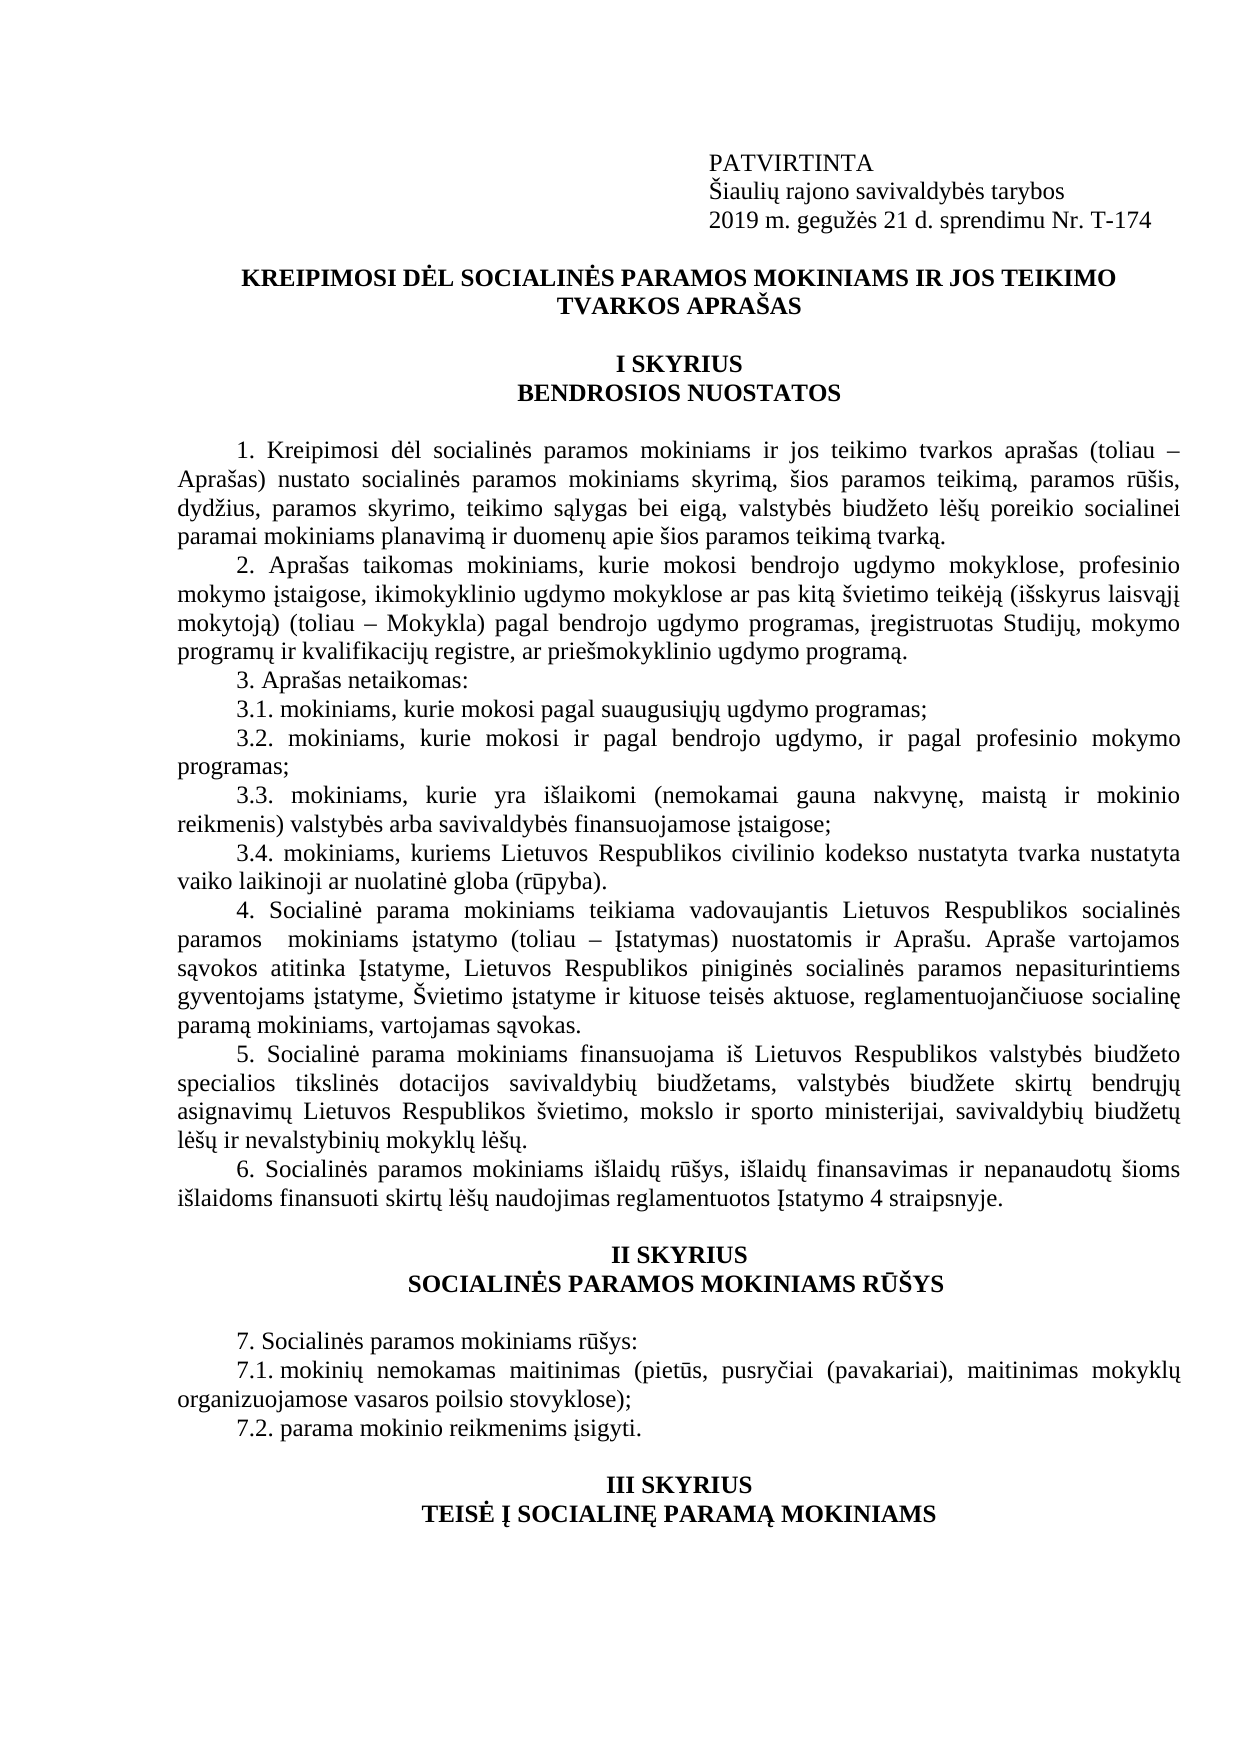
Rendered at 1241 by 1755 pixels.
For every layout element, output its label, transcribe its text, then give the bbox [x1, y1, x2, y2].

text KREIPIMOSI DĖL SOCIALINĖS PARAMOS MOKINIAMS IR JOS TEIKIMO TVARKOS APRAŠAS [177, 263, 1181, 320]
text 3.2. mokiniams, kurie mokosi ir pagal bendrojo ugdymo, ir pagal profesinio mokymo programas; [177, 723, 1181, 780]
text 7.2. parama mokinio reikmenims įsigyti. [177, 1413, 1181, 1441]
text Šiaulių rajono savivaldybės tarybos [177, 176, 1181, 205]
text 3.1. mokiniams, kurie mokosi pagal suaugusiųjų ugdymo programas; [177, 694, 1181, 723]
text 3. Aprašas netaikomas: [177, 665, 1181, 694]
text III SKYRIUS [177, 1470, 1181, 1499]
text 7. Socialinės paramos mokiniams rūšys: [177, 1326, 1181, 1355]
text SOCIALINĖS PARAMOS MOKINIAMS RŪŠYS [177, 1269, 1181, 1298]
text 3.4. mokiniams, kuriems Lietuvos Respublikos civilinio kodekso nustatyta tvarka nustatyta vaiko laikinoji ar nuolatinė globa (rūpyba). [177, 838, 1181, 895]
text BENDROSIOS NUOSTATOS [177, 378, 1181, 406]
text PATVIRTINTA [177, 148, 1181, 176]
text TEISĖ Į SOCIALINĘ PARAMĄ MOKINIAMS [177, 1499, 1181, 1528]
text 5. Socialinė parama mokiniams finansuojama iš Lietuvos Respublikos valstybės biudžeto specialios tikslinės dotacijos savivaldybių biudžetams, valstybės biudžete skirtų bendrųjų asignavimų Lietuvos Respublikos švietimo, mokslo ir sporto ministerijai, savivaldybių biudžetų lėšų ir nevalstybinių mokyklų lėšų. [177, 1039, 1181, 1154]
text 3.3. mokiniams, kurie yra išlaikomi (nemokamai gauna nakvynę, maistą ir mokinio reikmenis) valstybės arba savivaldybės finansuojamose įstaigose; [177, 780, 1181, 838]
text II SKYRIUS [177, 1240, 1181, 1269]
text 6. Socialinės paramos mokiniams išlaidų rūšys, išlaidų finansavimas ir nepanaudotų šioms išlaidoms finansuoti skirtų lėšų naudojimas reglamentuotos Įstatymo 4 straipsnyje. [177, 1154, 1181, 1211]
text 2019 m. gegužės 21 d. sprendimu Nr. T-174 [177, 205, 1181, 234]
text 4. Socialinė parama mokiniams teikiama vadovaujantis Lietuvos Respublikos socialinės paramos mokiniams įstatymo (toliau – Įstatymas) nuostatomis ir Aprašu. Apraše vartojamos sąvokos atitinka Įstatyme, Lietuvos Respublikos piniginės socialinės paramos nepasiturintiems gyventojams įstatyme, Švietimo įstatyme ir kituose teisės aktuose, reglamentuojančiuose socialinę paramą mokiniams, vartojamas sąvokas. [177, 895, 1181, 1039]
text 2. Aprašas taikomas mokiniams, kurie mokosi bendrojo ugdymo mokyklose, profesinio mokymo įstaigose, ikimokyklinio ugdymo mokyklose ar pas kitą švietimo teikėją (išskyrus laisvąjį mokytoją) (toliau – Mokykla) pagal bendrojo ugdymo programas, įregistruotas Studijų, mokymo programų ir kvalifikacijų registre, ar priešmokyklinio ugdymo programą. [177, 550, 1181, 665]
text 7.1. mokinių nemokamas maitinimas (pietūs, pusryčiai (pavakariai), maitinimas mokyklų organizuojamose vasaros poilsio stovyklose); [177, 1355, 1181, 1413]
text I SKYRIUS [177, 349, 1181, 378]
text 1. Kreipimosi dėl socialinės paramos mokiniams ir jos teikimo tvarkos aprašas (toliau – Aprašas) nustato socialinės paramos mokiniams skyrimą, šios paramos teikimą, paramos rūšis, dydžius, paramos skyrimo, teikimo sąlygas bei eigą, valstybės biudžeto lėšų poreikio socialinei paramai mokiniams planavimą ir duomenų apie šios paramos teikimą tvarką. [177, 435, 1181, 550]
